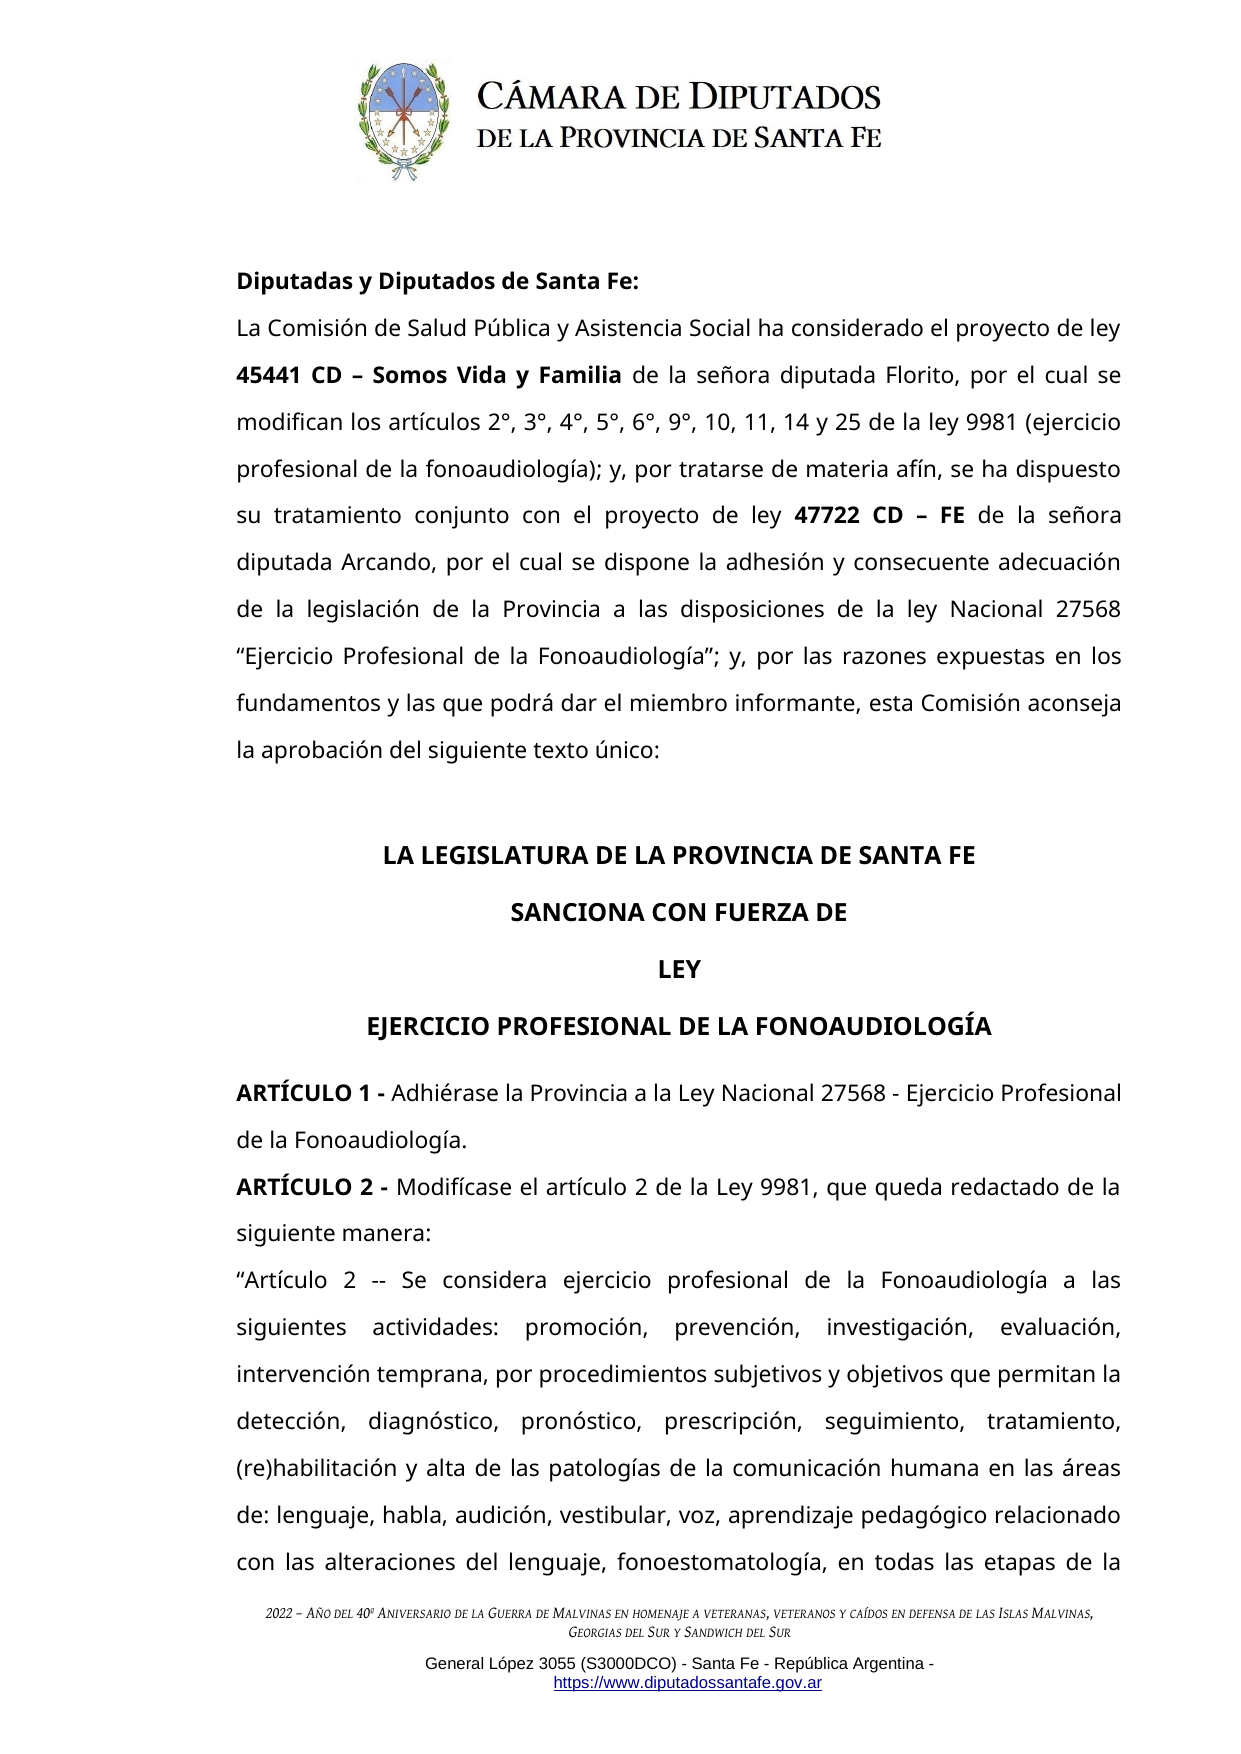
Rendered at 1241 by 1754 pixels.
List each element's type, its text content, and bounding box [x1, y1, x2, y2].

text ARTÍCULO 1 - Adhiérase la Provincia a la Ley Nacional 27568 - Ejercicio Profesional de la Fonoaudiología. [236, 1077, 1122, 1155]
picture [354, 59, 886, 183]
text SANCIONA CON FUERZA DE [236, 894, 1122, 928]
text La Comisión de Salud Pública y Asistencia Social ha considerado el proyecto de ley 45441 CD – Somos Vida y Familia de la señora diputada Florito, por el cual se modifican los artículos 2°, 3°, 4°, 5°, 6°, 9°, 10, 11, 14 y 25 de la ley 9981 (ejercicio profesional de la fonoaudiología); y, por tratarse de materia afín, se ha dispuesto su tratamiento conjunto con el proyecto de ley 47722 CD – FE de la señora diputada Arcando, por el cual se dispone la adhesión y consecuente adecuación de la legislación de la Provincia a las disposiciones de la ley Nacional 27568 “Ejercicio Profesional de la Fonoaudiología”; y, por las razones expuestas en los fundamentos y las que podrá dar el miembro informante, esta Comisión aconseja la aprobación del siguiente texto único: [236, 312, 1122, 765]
text LA LEGISLATURA DE LA PROVINCIA DE SANTA FE [236, 837, 1122, 872]
text EJERCICIO PROFESIONAL DE LA FONOAUDIOLOGÍA [236, 1008, 1122, 1042]
text ARTÍCULO 2 - Modifícase el artículo 2 de la Ley 9981, que queda redactado de la siguiente manera: [236, 1171, 1122, 1249]
text Diputadas y Diputados de Santa Fe: [236, 265, 1122, 296]
text “Artículo 2 -- Se considera ejercicio profesional de la Fonoaudiología a las siguientes actividades: promoción, prevención, investigación, evaluación, intervención temprana, por procedimientos subjetivos y objetivos que permitan la detección, diagnóstico, pronóstico, prescripción, seguimiento, tratamiento, (re)habilitación y alta de las patologías de la comunicación humana en las áreas de: lenguaje, habla, audición, vestibular, voz, aprendizaje pedagógico relacionado con las alteraciones del lenguaje, fonoestomatología, en todas las etapas de la [236, 1264, 1122, 1577]
text LEY [236, 951, 1122, 985]
